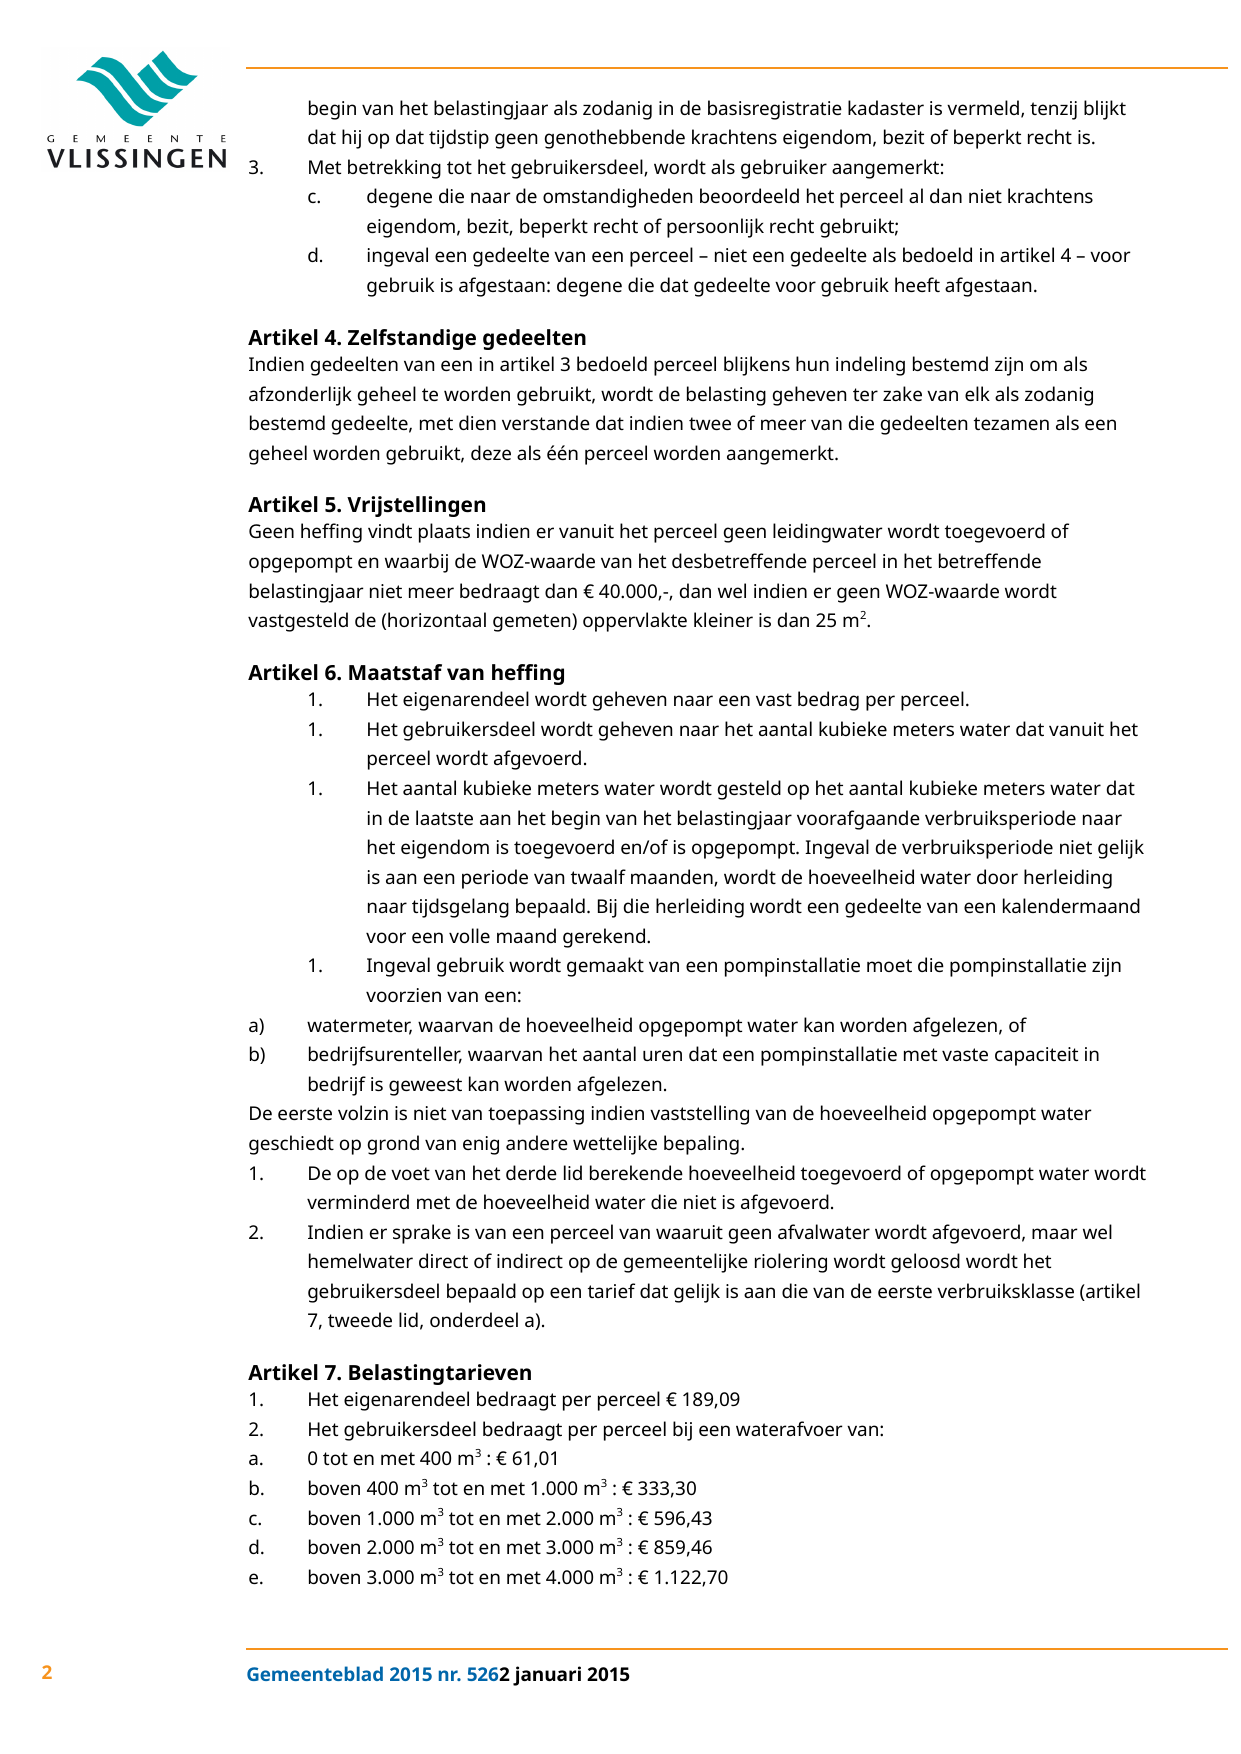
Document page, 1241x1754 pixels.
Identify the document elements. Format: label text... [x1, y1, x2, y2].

text Artikel 7. Belastingtarieven [248, 1358, 1152, 1386]
list Ingeval gebruik wordt gemaakt van een pompinstallatie moet die pompinstallatie zijn voorzien van een: [307, 953, 1152, 1008]
list begin van het belastingjaar als zodanig in de basisregistratie kadaster is vermeld, tenzij blijkt dat hij op dat tijdstip geen genothebbende krachtens eigendom, bezit of beperkt recht is. [248, 95, 1152, 150]
picture [41, 47, 231, 172]
list 0 tot en met 400 m3 : € 61,01 [248, 1446, 1152, 1471]
list Het aantal kubieke meters water wordt gesteld op het aantal kubieke meters water dat in de laatste aan het begin van het belastingjaar voorafgaande verbruiksperiode naar het eigendom is toegevoerd en/of is opgepompt. Ingeval de verbruiksperiode niet gelijk is aan een periode van twaalf maanden, wordt de hoeveelheid water door herleiding naar tijdsgelang bepaald. Bij die herleiding wordt een gedeelte van een kalendermaand voor een volle maand gerekend. [307, 775, 1152, 949]
list boven 2.000 m3 tot en met 3.000 m3 : € 859,46 [248, 1534, 1152, 1560]
text Artikel 4. Zelfstandige gedeelten [248, 323, 1152, 351]
text De eerste volzin is niet van toepassing indien vaststelling van de hoeveelheid opgepompt water geschiedt op grond van enig andere wettelijke bepaling. [248, 1101, 1152, 1156]
list degene die naar de omstandigheden beoordeeld het perceel al dan niet krachtens eigendom, bezit, beperkt recht of persoonlijk recht gebruikt; [307, 183, 1152, 239]
list Het gebruikersdeel bedraagt per perceel bij een waterafvoer van: [248, 1416, 1152, 1442]
list Indien er sprake is van een perceel van waaruit geen afvalwater wordt afgevoerd, maar wel hemelwater direct of indirect op de gemeentelijke riolering wordt geloosd wordt het gebruikersdeel bepaald op een tarief dat gelijk is aan die van de eerste verbruiksklasse (artikel 7, tweede lid, onderdeel a). [248, 1219, 1152, 1333]
list Het gebruikersdeel wordt geheven naar het aantal kubieke meters water dat vanuit het perceel wordt afgevoerd. [307, 716, 1152, 771]
list ingeval een gedeelte van een perceel – niet een gedeelte als bedoeld in artikel 4 – voor gebruik is afgestaan: degene die dat gedeelte voor gebruik heeft afgestaan. [307, 243, 1152, 298]
list watermeter, waarvan de hoeveelheid opgepompt water kan worden afgelezen, of [248, 1012, 1152, 1037]
text Indien gedeelten van een in artikel 3 bedoeld perceel blijkens hun indeling bestemd zijn om als afzonderlijk geheel te worden gebruikt, wordt de belasting geheven ter zake van elk als zodanig bestemd gedeelte, met dien verstande dat indien twee of meer van die gedeelten tezamen als een geheel worden gebruikt, deze als één perceel worden aangemerkt. [248, 351, 1152, 466]
list Het eigenarendeel wordt geheven naar een vast bedrag per perceel. [307, 686, 1152, 712]
list Het eigenarendeel bedraagt per perceel € 189,09 [248, 1386, 1152, 1412]
list boven 1.000 m3 tot en met 2.000 m3 : € 596,43 [248, 1505, 1152, 1531]
text Artikel 5. Vrijstellingen [248, 490, 1152, 519]
list boven 400 m3 tot en met 1.000 m3 : € 333,30 [248, 1475, 1152, 1501]
text Geen heffing vindt plaats indien er vanuit het perceel geen leidingwater wordt toegevoerd of opgepompt en waarbij de WOZ-waarde van het desbetreffende perceel in het betreffende belastingjaar niet meer bedraagt dan € 40.000,-, dan wel indien er geen WOZ-waarde wordt vastgesteld de (horizontaal gemeten) oppervlakte kleiner is dan 25 m2. [248, 519, 1152, 633]
text Artikel 6. Maatstaf van heffing [248, 658, 1152, 686]
list boven 3.000 m3 tot en met 4.000 m3 : € 1.122,70 [248, 1564, 1152, 1590]
list bedrijfsurenteller, waarvan het aantal uren dat een pompinstallatie met vaste capaciteit in bedrijf is geweest kan worden afgelezen. [248, 1041, 1152, 1097]
list De op de voet van het derde lid berekende hoeveelheid toegevoerd of opgepompt water wordt verminderd met de hoeveelheid water die niet is afgevoerd. [248, 1160, 1152, 1215]
list Met betrekking tot het gebruikersdeel, wordt als gebruiker aangemerkt: [248, 154, 1152, 180]
